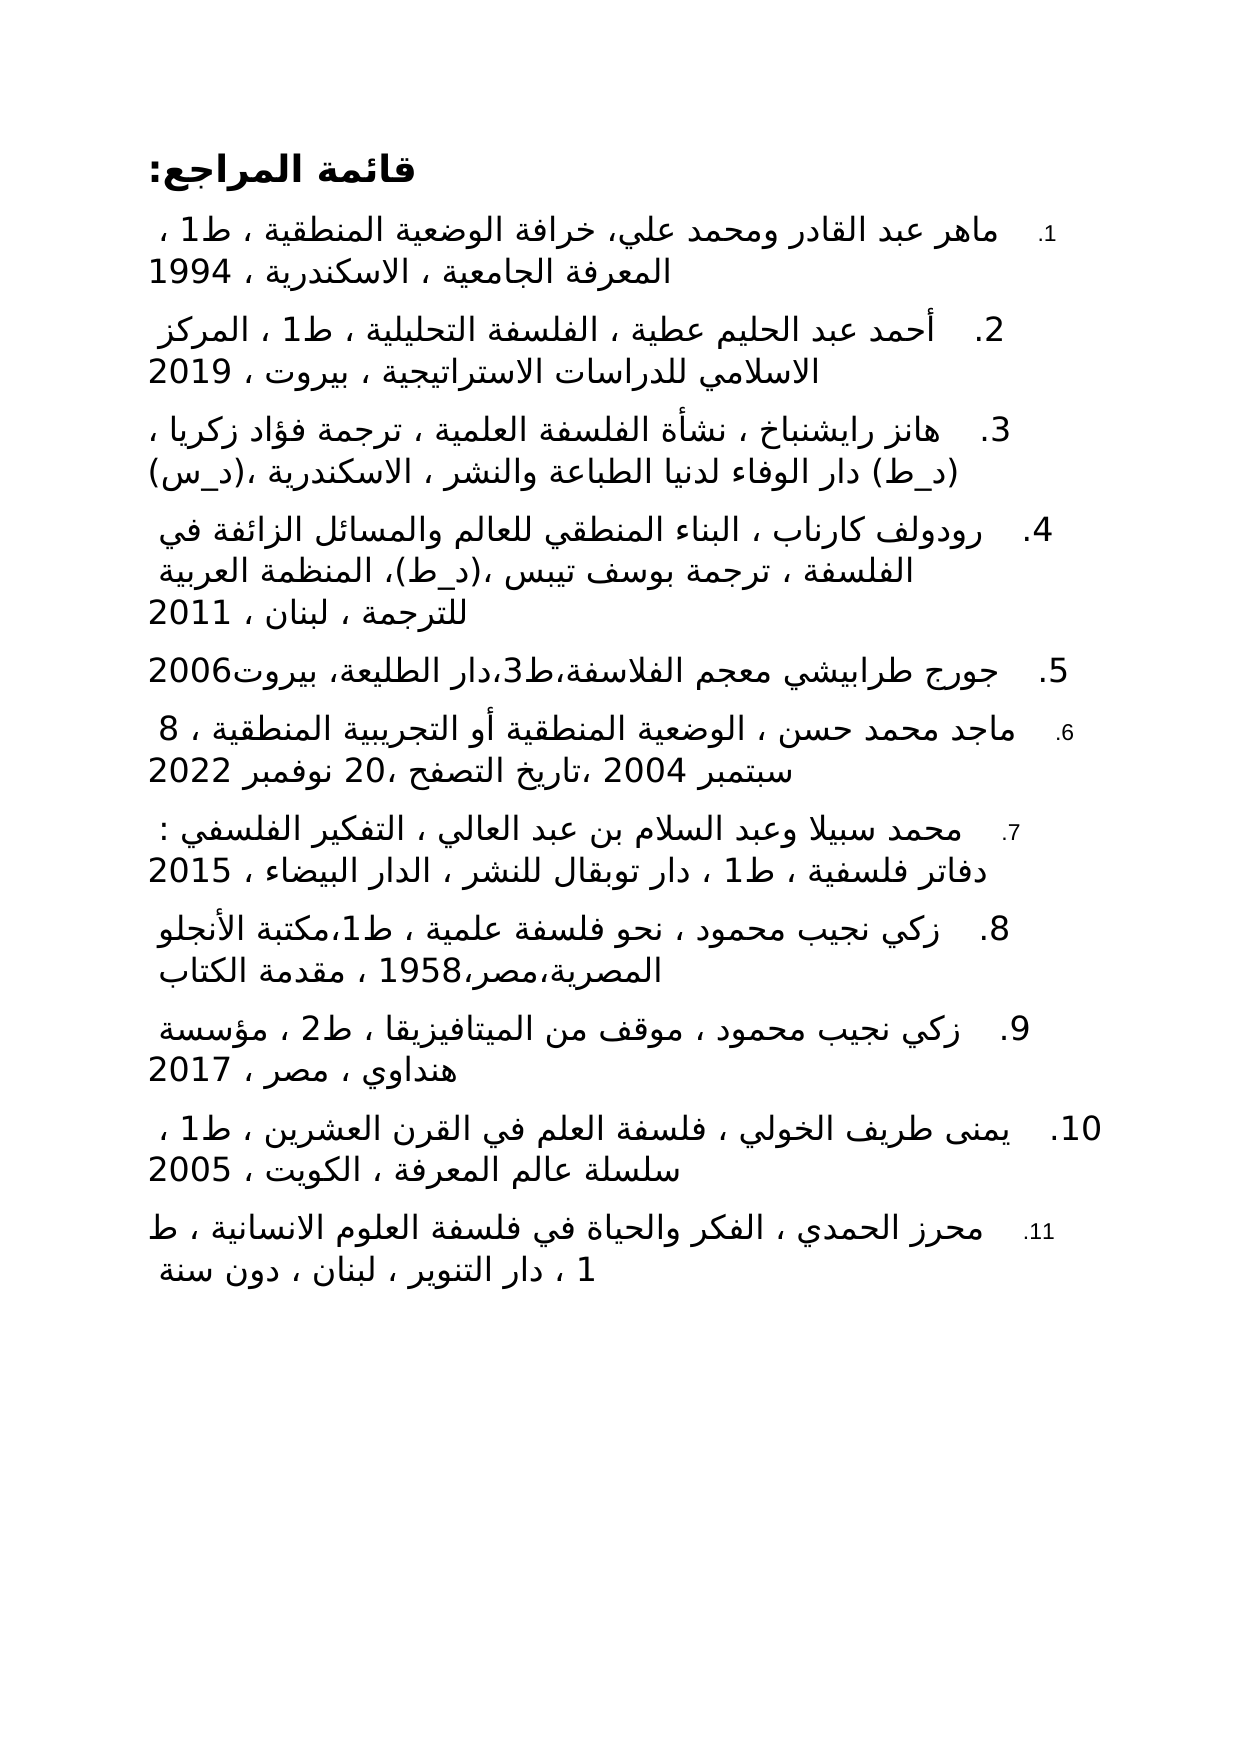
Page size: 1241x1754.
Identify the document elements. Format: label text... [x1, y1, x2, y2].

text قائمة المراجع: [148, 148, 1093, 191]
list زكي نجيب محمود ، نحو فلسفة علمية ، ط1،مكتبة الأنجلو المصرية،مصر،1958 ، مقدمة الكتاب [148, 909, 1055, 990]
list ماجد محمد حسن ، الوضعية المنطقية أو التجريبية المنطقية ، 8 سبتمبر 2004 ،تاريخ التصفح ،20 نوفمبر 2022 [148, 710, 1055, 790]
list أحمد عبد الحليم عطية ، الفلسفة التحليلية ، ط1 ، المركز الاسلامي للدراسات الاستراتيجية ، بيروت ، 2019 [148, 311, 1055, 391]
list محرز الحمدي ، الفكر والحياة في فلسفة العلوم الانسانية ، ط1 ، دار التنوير ، لبنان ، دون سنة [148, 1209, 1055, 1289]
list هانز رايشنباخ ، نشأة الفلسفة العلمية ، ترجمة فؤاد زكريا ،(د_ط) دار الوفاء لدنيا الطباعة والنشر ، الاسكندرية ،(د_س) [148, 411, 1055, 491]
list محمد سبيلا وعبد السلام بن عبد العالي ، التفكير الفلسفي : دفاتر فلسفية ، ط1 ، دار توبقال للنشر ، الدار البيضاء ، 2015 [148, 810, 1055, 890]
list رودولف كارناب ، البناء المنطقي للعالم والمسائل الزائفة في الفلسفة ، ترجمة بوسف تيبس ،(د_ط)، المنظمة العربية للترجمة ، لبنان ، 2011 [148, 510, 1055, 632]
list ماهر عبد القادر ومحمد علي، خرافة الوضعية المنطقية ، ط1 ، المعرفة الجامعية ، الاسكندرية ، 1994 [148, 211, 1055, 291]
list زكي نجيب محمود ، موقف من الميتافيزيقا ، ط2 ، مؤسسة هنداوي ، مصر ، 2017 [148, 1009, 1055, 1090]
list يمنى طريف الخولي ، فلسفة العلم في القرن العشرين ، ط1 ، سلسلة عالم المعرفة ، الكويت ، 2005 [148, 1109, 1055, 1189]
list جورج طرابيشي معجم الفلاسفة،ط3،دار الطليعة، بيروت2006 [148, 652, 1055, 691]
